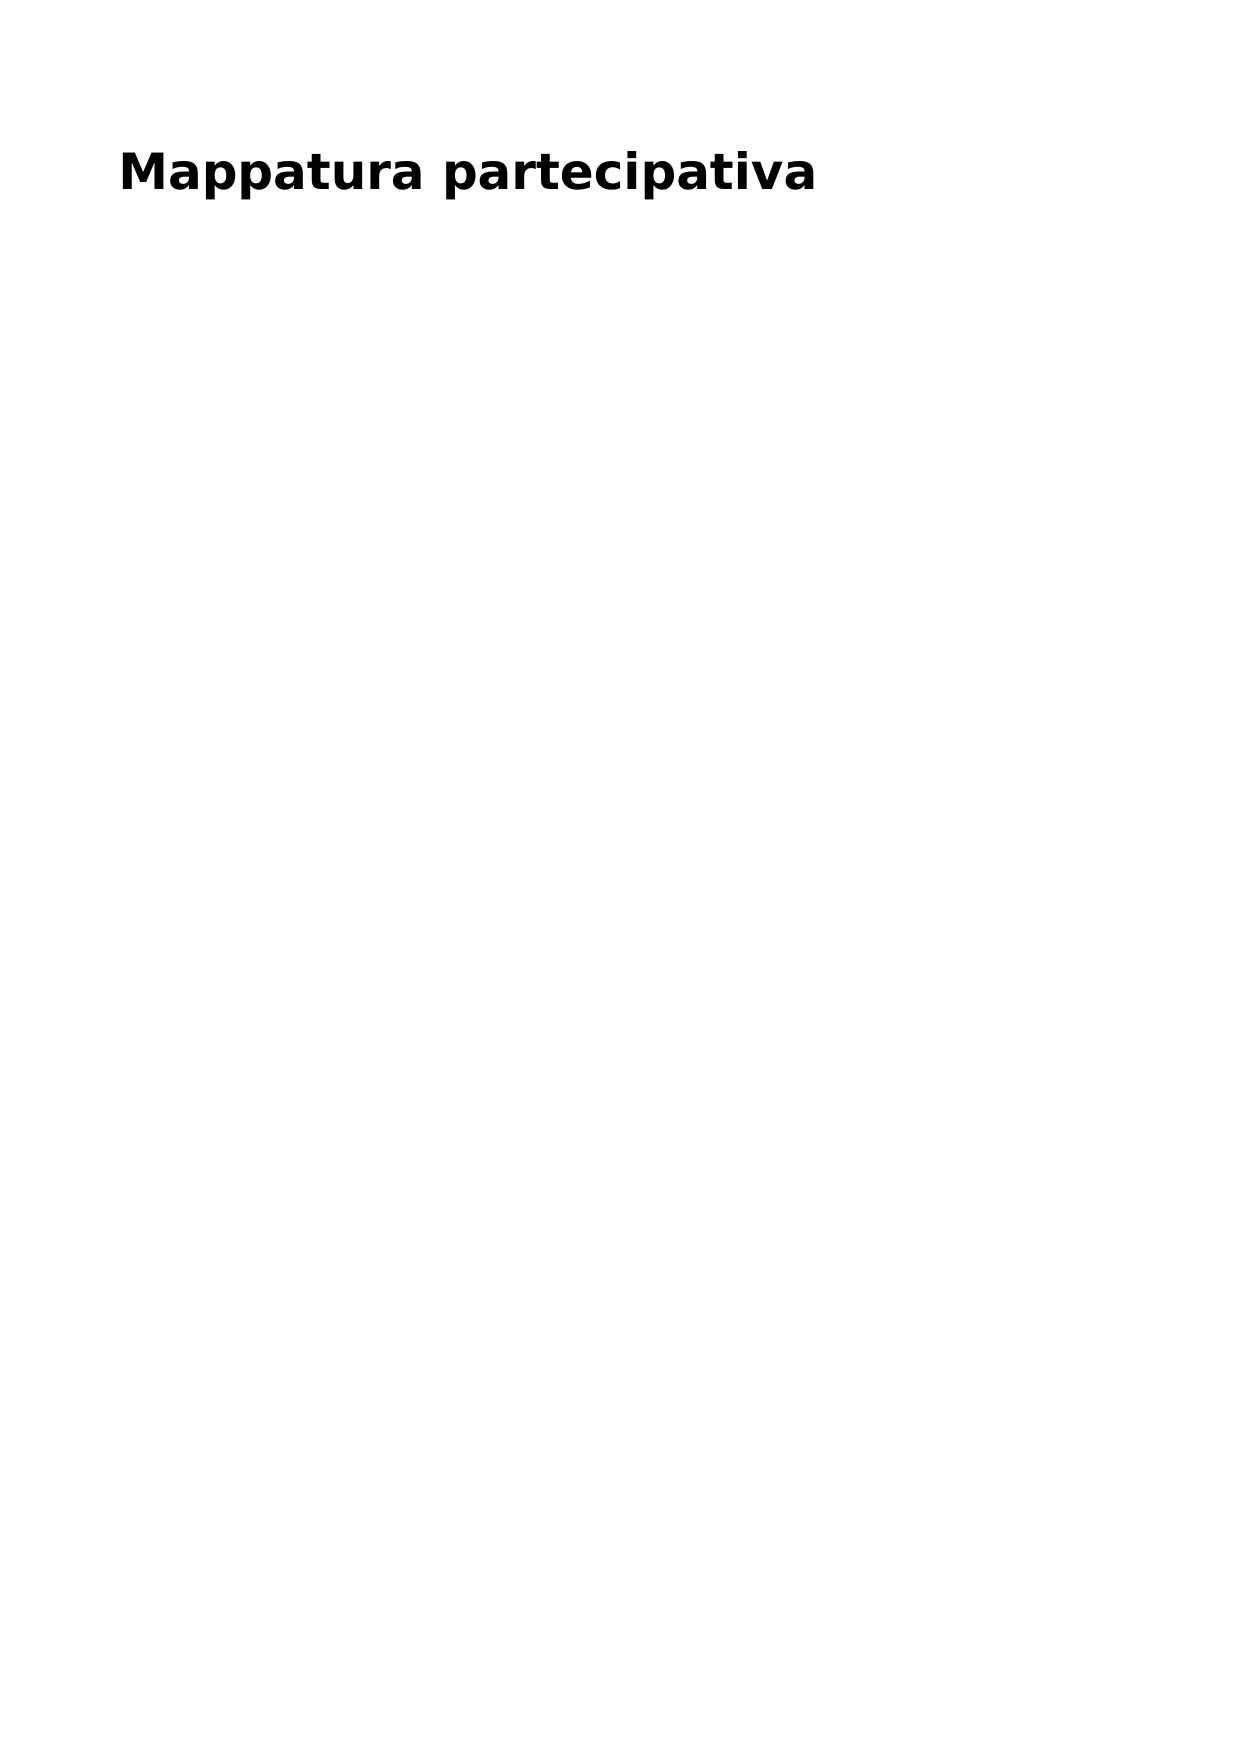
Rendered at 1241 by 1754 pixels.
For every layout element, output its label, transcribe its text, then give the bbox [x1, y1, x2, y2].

subtitle Mappatura partecipativa [118, 143, 1122, 201]
